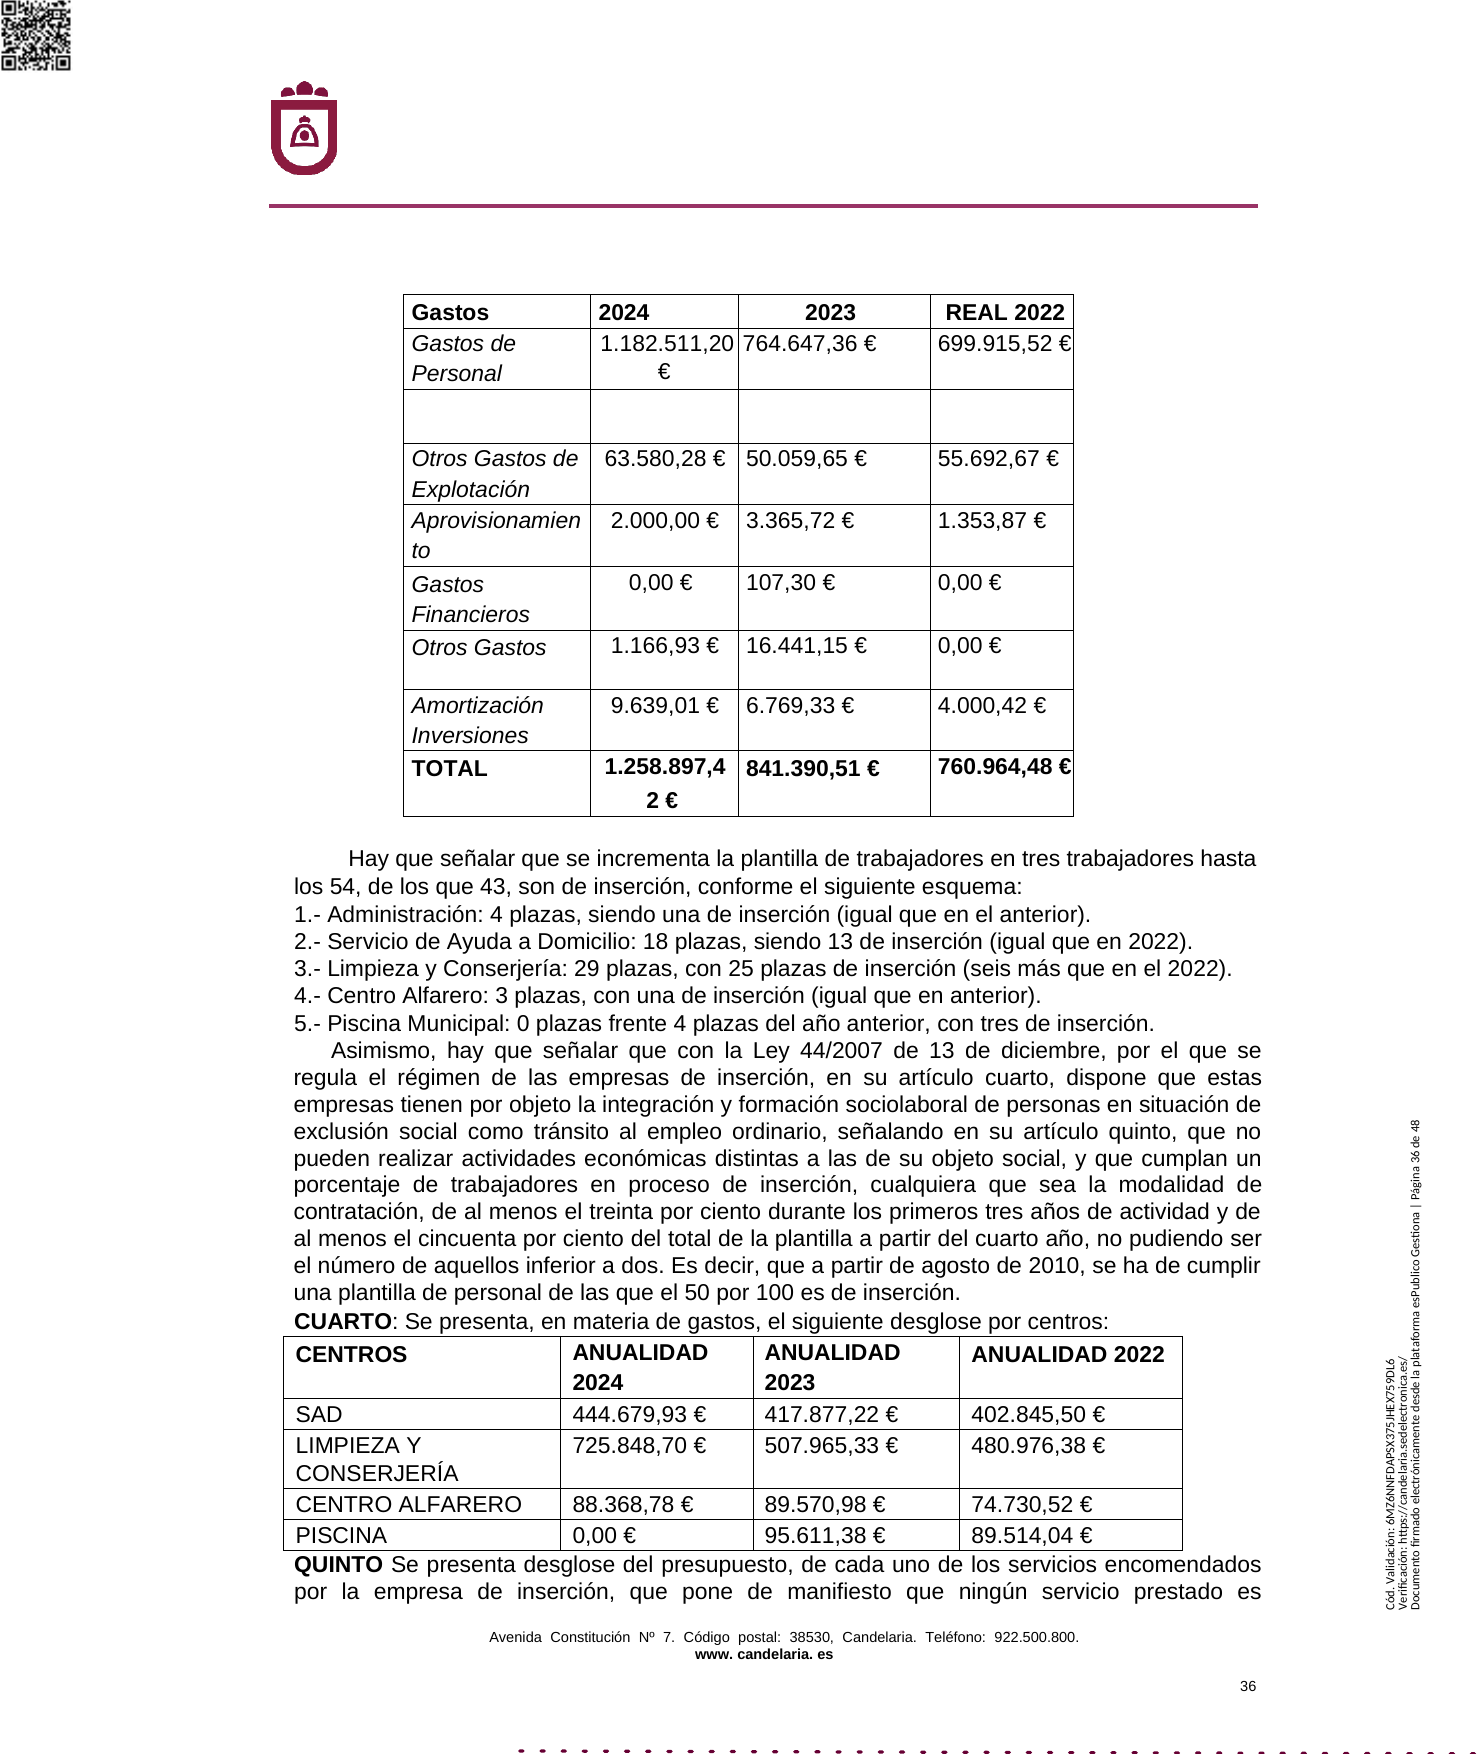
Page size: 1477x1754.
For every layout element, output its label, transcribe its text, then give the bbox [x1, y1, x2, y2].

table_cell Gastos de Personal [404, 329, 590, 389]
text QUINTO Se presenta desglose del presupuesto, de cada uno de los servicios encomendados por la empresa de inserción, que pone de manifiesto que ningún servicio prestado es [294, 1551, 1263, 1604]
table_cell 1.258.897,4 2 € [591, 751, 738, 816]
table_cell 6.769,33 € [739, 690, 930, 750]
table_cell [739, 390, 930, 443]
table_cell LIMPIEZA Y CONSERJERÍA [284, 1430, 560, 1488]
text 5.- Piscina Municipal: 0 plazas frente 4 plazas del año anterior, con tres de inserción. [294, 1010, 1263, 1036]
table_cell 0,00 € [591, 567, 738, 630]
text CUARTO: Se presenta, en materia de gastos, el siguiente desglose por centros: [294, 1306, 1263, 1335]
table_cell 725.848,70 € [561, 1430, 753, 1488]
table_cell CENTRO ALFARERO [284, 1489, 560, 1519]
table_cell 74.730,52 € [960, 1489, 1182, 1519]
table_header 2024 [591, 295, 738, 327]
table_cell 16.441,15 € [739, 631, 930, 689]
table_header Gastos [404, 295, 590, 327]
table_header ANUALIDAD 2022 [960, 1337, 1182, 1398]
text los 54, de los que 43, son de inserción, conforme el siguiente esquema: [294, 873, 1263, 899]
table_cell Amortización Inversiones [404, 690, 590, 750]
table_header CENTROS [284, 1337, 560, 1398]
table_cell 0,00 € [561, 1520, 753, 1550]
table_cell 9.639,01 € [591, 690, 738, 750]
table_cell TOTAL [404, 751, 590, 816]
table_cell 89.570,98 € [754, 1489, 959, 1519]
table_cell 1.353,87 € [931, 505, 1073, 566]
table_cell 841.390,51 € [739, 751, 930, 816]
table_cell Otros Gastos [404, 631, 590, 689]
table_cell 63.580,28 € [591, 444, 738, 504]
table_cell 4.000,42 € [931, 690, 1073, 750]
table_cell PISCINA [284, 1520, 560, 1550]
table_cell [404, 390, 590, 443]
table_header ANUALIDAD 2024 [561, 1337, 753, 1398]
table_cell 764.647,36 € [739, 329, 930, 389]
table_cell 89.514,04 € [960, 1520, 1182, 1550]
table_cell 3.365,72 € [739, 505, 930, 566]
table_cell [931, 390, 1073, 443]
table_cell 507.965,33 € [754, 1430, 959, 1488]
table_cell 480.976,38 € [960, 1430, 1182, 1488]
table_header 2023 [739, 295, 930, 327]
text 3.- Limpieza y Conserjería: 29 plazas, con 25 plazas de inserción (seis más que en el 2022). [294, 955, 1263, 981]
table_cell 699.915,52 € [931, 329, 1073, 389]
table_cell 1.166,93 € [591, 631, 738, 689]
table_cell 55.692,67 € [931, 444, 1073, 504]
table_cell Otros Gastos de Explotación [404, 444, 590, 504]
table_cell SAD [284, 1399, 560, 1429]
table_header REAL 2022 [931, 295, 1073, 327]
table_cell 0,00 € [931, 567, 1073, 630]
table_cell 88.368,78 € [561, 1489, 753, 1519]
table_cell 402.845,50 € [960, 1399, 1182, 1429]
table_cell Aprovisionamien to [404, 505, 590, 566]
table_cell 107,30 € [739, 567, 930, 630]
text Hay que señalar que se incrementa la plantilla de trabajadores en tres trabajadores hasta [264, 845, 1263, 871]
table_cell 2.000,00 € [591, 505, 738, 566]
table_cell 50.059,65 € [739, 444, 930, 504]
table_cell 760.964,48 € [931, 751, 1073, 816]
table_header ANUALIDAD 2023 [754, 1337, 959, 1398]
table_cell 0,00 € [931, 631, 1073, 689]
text Asimismo, hay que señalar que con la Ley 44/2007 de 13 de diciembre, por el que se regula el régimen de las empresas de inserción, en su artículo cuarto, dispone que estas empresas tienen por objeto la integración y formación sociolaboral de personas en situación de exclusión social como tránsito al empleo ordinario, señalando en su artículo quinto, que no pueden realizar actividades económicas distintas a las de su objeto social, y que cumplan un porcentaje de trabajadores en proceso de inserción, cualquiera que sea la modalidad de contratación, de al menos el treinta por ciento durante los primeros tres años de actividad y de al menos el cincuenta por ciento del total de la plantilla a partir del cuarto año, no pudiendo ser el número de aquellos inferior a dos. Es decir, que a partir de agosto de 2010, se ha de cumplir una plantilla de personal de las que el 50 por 100 es de inserción. [293, 1037, 1263, 1305]
text 1.- Administración: 4 plazas, siendo una de inserción (igual que en el anterior). [294, 901, 1263, 927]
text 4.- Centro Alfarero: 3 plazas, con una de inserción (igual que en anterior). [294, 982, 1263, 1009]
table_cell Gastos Financieros [404, 567, 590, 630]
table_cell 95.611,38 € [754, 1520, 959, 1550]
table_cell 1.182.511,20 € [591, 329, 738, 389]
table_cell 417.877,22 € [754, 1399, 959, 1429]
table_cell [591, 390, 738, 443]
table_cell 444.679,93 € [561, 1399, 753, 1429]
text 2.- Servicio de Ayuda a Domicilio: 18 plazas, siendo 13 de inserción (igual que en 2022). [294, 928, 1263, 954]
